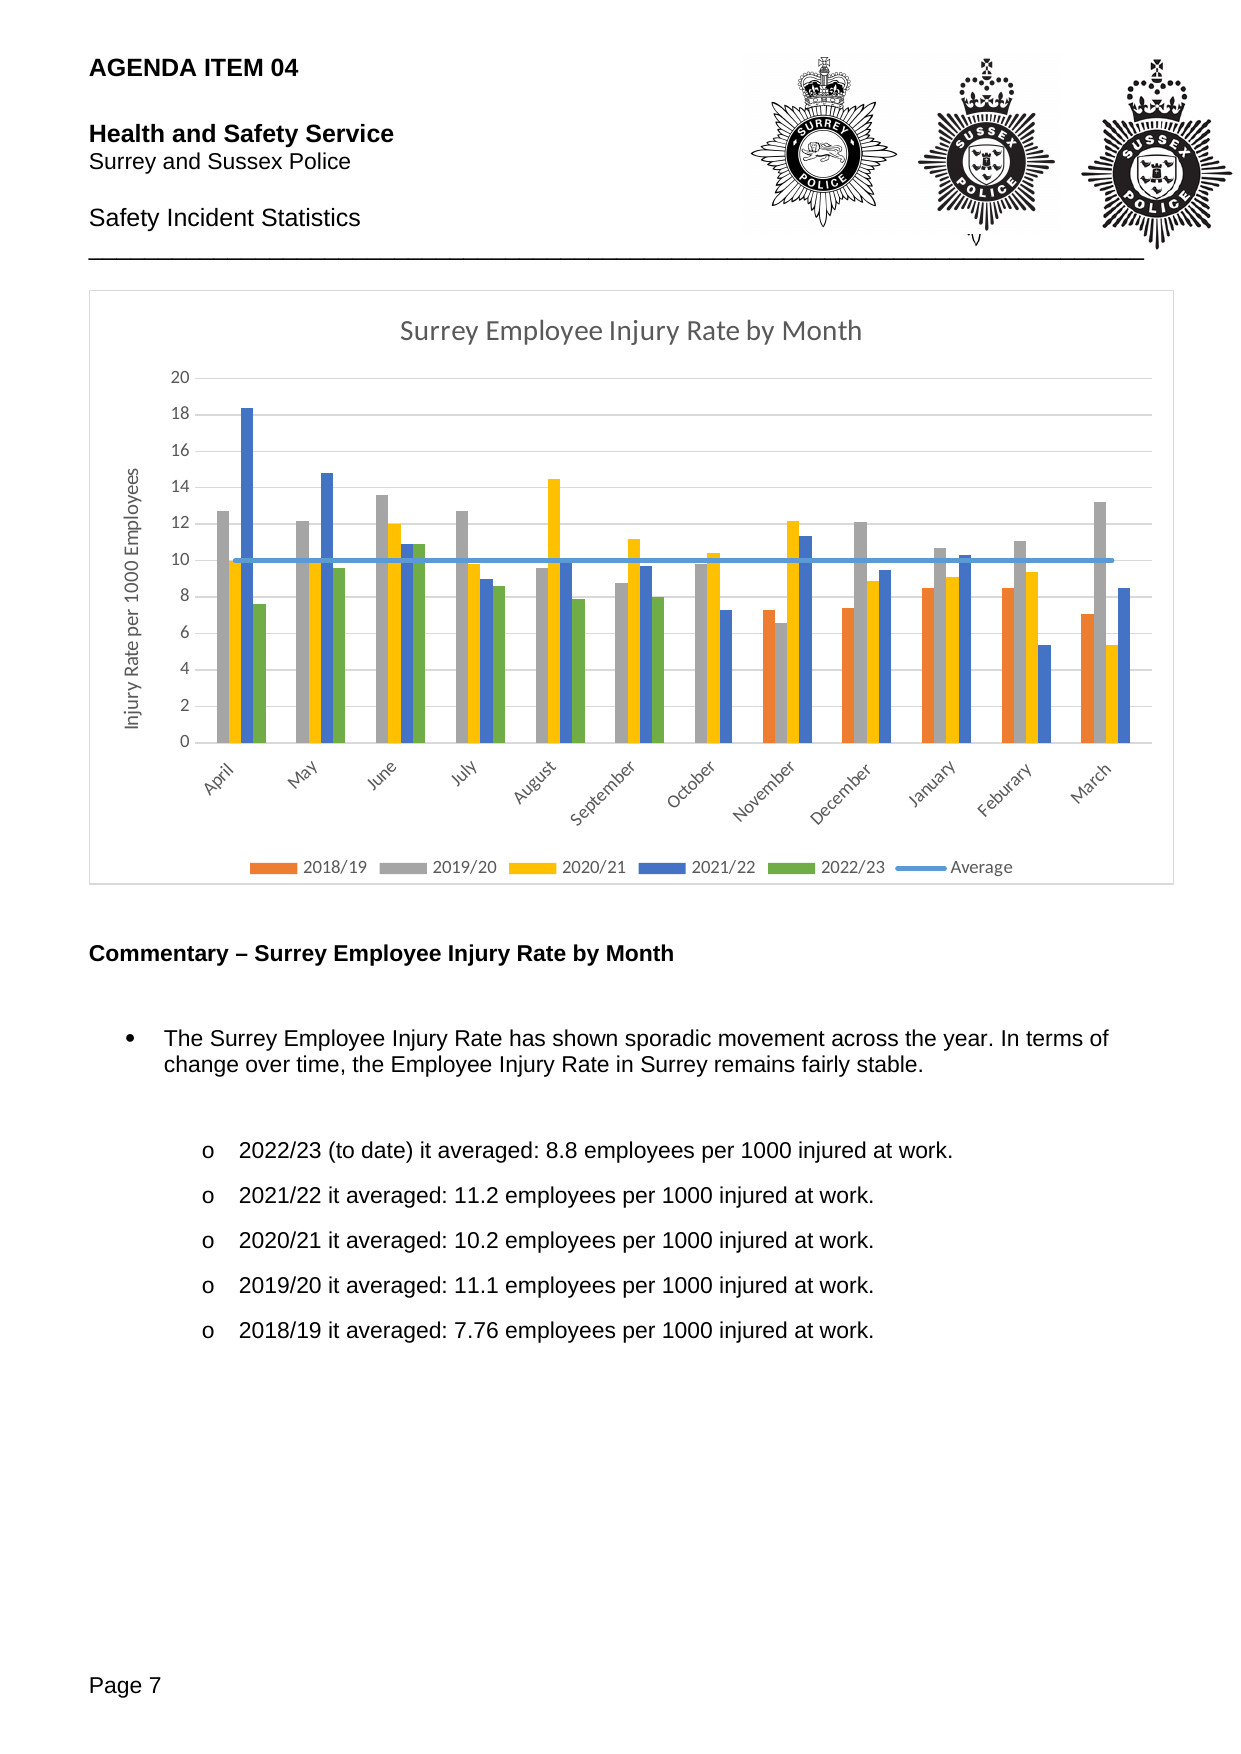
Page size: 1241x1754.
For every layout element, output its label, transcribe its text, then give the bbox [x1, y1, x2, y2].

subtitle Commentary – Surrey Employee Injury Rate by Month [89, 940, 1152, 967]
list 2020/21 it averaged: 10.2 employees per 1000 injured at work. [201, 1227, 1152, 1255]
list 2018/19 it averaged: 7.76 employees per 1000 injured at work. [201, 1317, 1152, 1345]
list 2022/23 (to date) it averaged: 8.8 employees per 1000 injured at work. [201, 1137, 1152, 1165]
list The Surrey Employee Injury Rate has shown sporadic movement across the year. In terms of change over time, the Employee Injury Rate in Surrey remains fairly stable. [126, 1024, 1152, 1077]
list 2021/22 it averaged: 11.2 employees per 1000 injured at work. [201, 1182, 1152, 1210]
list 2019/20 it averaged: 11.1 employees per 1000 injured at work. [201, 1272, 1152, 1300]
